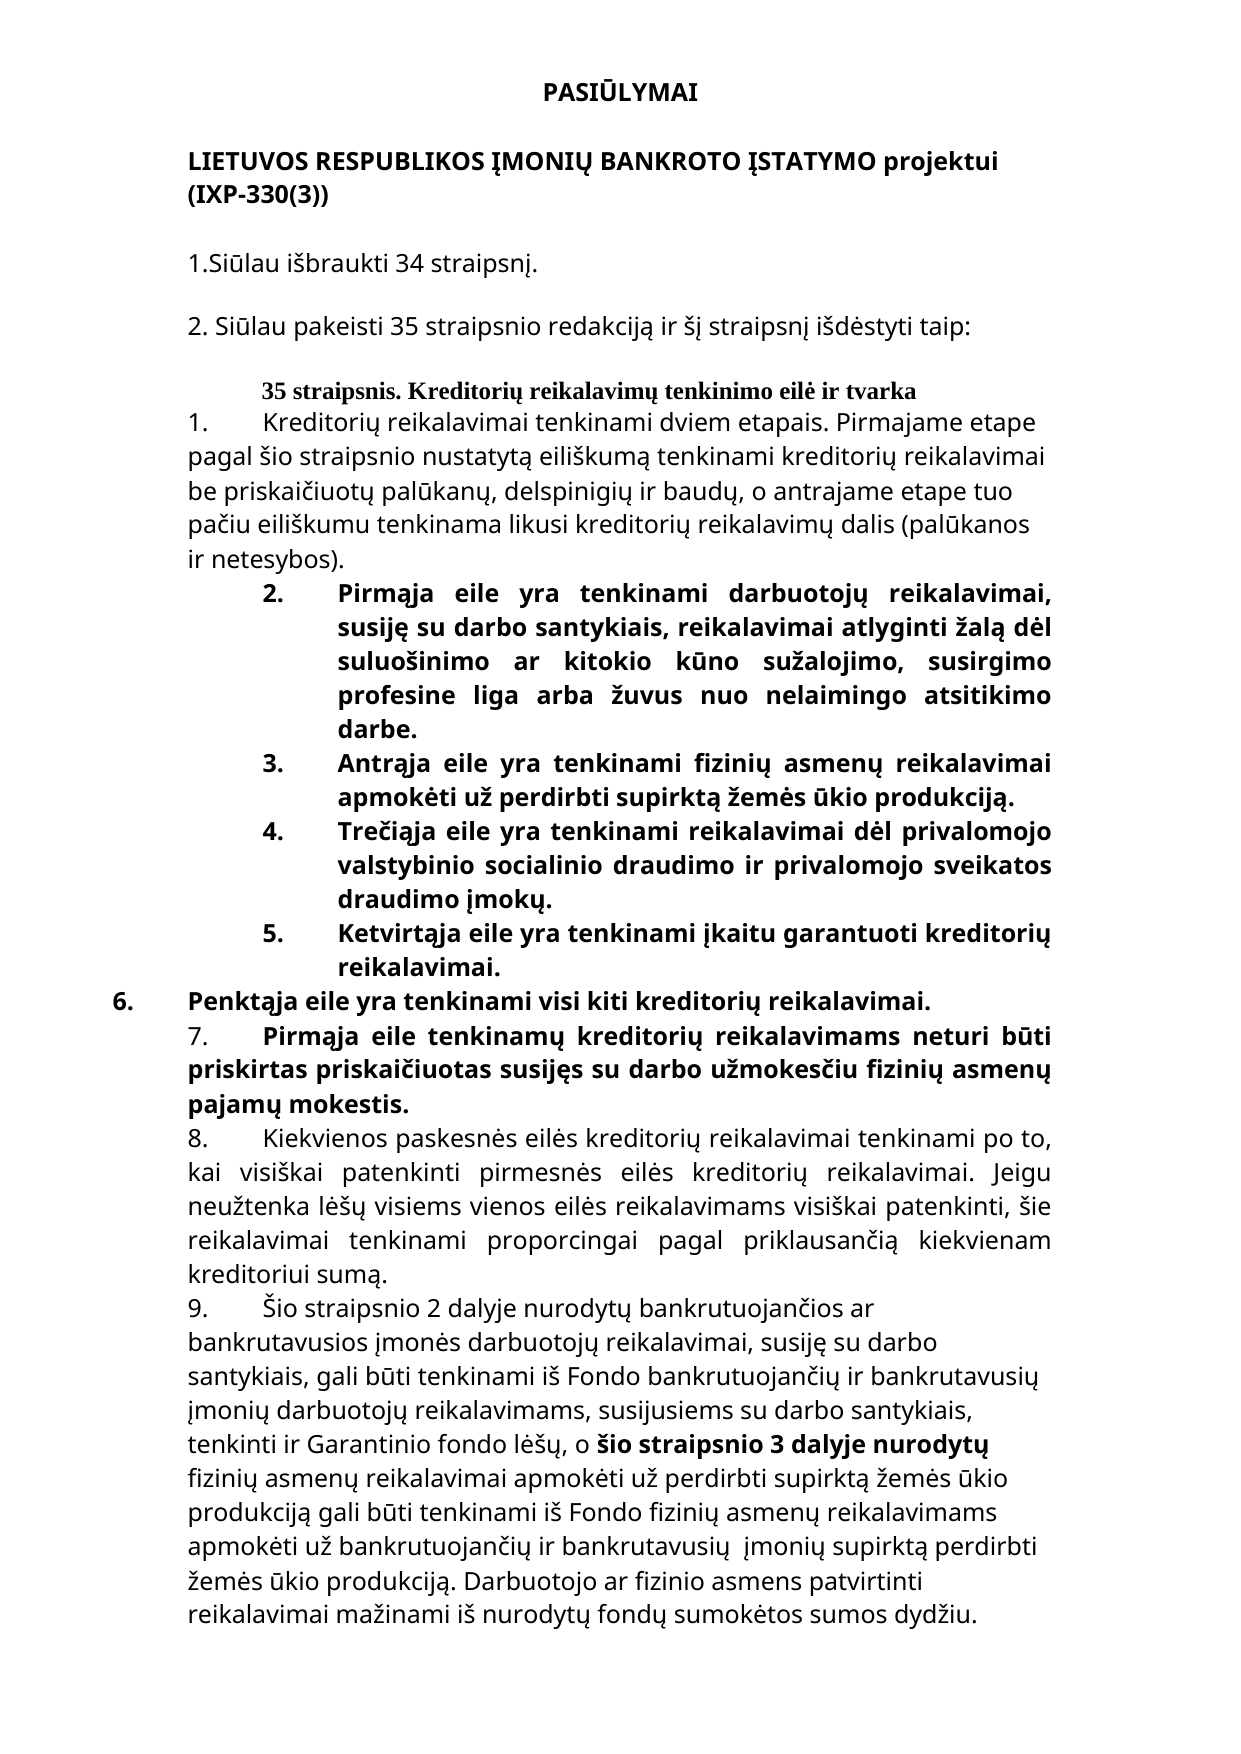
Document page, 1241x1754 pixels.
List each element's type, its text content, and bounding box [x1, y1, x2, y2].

text 1.Siūlau išbraukti 34 straipsnį. [187, 245, 1053, 279]
text 6. Penktąja eile yra tenkinami visi kiti kreditorių reikalavimai. [112, 984, 1053, 1018]
text LIETUVOS RESPUBLIKOS ĮMONIŲ BANKROTO ĮSTATYMO projektui (IXP-330(3)) [187, 143, 1053, 211]
list Trečiąja eile yra tenkinami reikalavimai dėl privalomojo valstybinio socialinio draudimo ir privalomojo sveikatos draudimo įmokų. [262, 814, 1053, 916]
title PASIŪLYMAI [187, 75, 1053, 109]
list Ketvirtąja eile yra tenkinami įkaitu garantuoti kreditorių reikalavimai. [262, 916, 1053, 984]
subtitle 35 straipsnis. Kreditorių reikalavimų tenkinimo eilė ir tvarka [187, 376, 1053, 405]
text 9. Šio straipsnio 2 dalyje nurodytų bankrutuojančios ar bankrutavusios įmonės darbuotojų reikalavimai, susiję su darbo santykiais, gali būti tenkinami iš Fondo bankrutuojančių ir bankrutavusių įmonių darbuotojų reikalavimams, susijusiems su darbo santykiais, tenkinti ir Garantinio fondo lėšų, o šio straipsnio 3 dalyje nurodytų fizinių asmenų reikalavimai apmokėti už perdirbti supirktą žemės ūkio produkciją gali būti tenkinami iš Fondo fizinių asmenų reikalavimams apmokėti už bankrutuojančių ir bankrutavusių įmonių supirktą perdirbti žemės ūkio produkciją. Darbuotojo ar fizinio asmens patvirtinti reikalavimai mažinami iš nurodytų fondų sumokėtos sumos dydžiu. [187, 1291, 1053, 1631]
text 1. Kreditorių reikalavimai tenkinami dviem etapais. Pirmajame etape pagal šio straipsnio nustatytą eiliškumą tenkinami kreditorių reikalavimai be priskaičiuotų palūkanų, delspinigių ir baudų, o antrajame etape tuo pačiu eiliškumu tenkinama likusi kreditorių reikalavimų dalis (palūkanos ir netesybos). [187, 405, 1053, 575]
text 2. Siūlau pakeisti 35 straipsnio redakciją ir šį straipsnį išdėstyti taip: [187, 308, 1053, 342]
text 8. Kiekvienos paskesnės eilės kreditorių reikalavimai tenkinami po to, kai visiškai patenkinti pirmesnės eilės kreditorių reikalavimai. Jeigu neužtenka lėšų visiems vienos eilės reikalavimams visiškai patenkinti, šie reikalavimai tenkinami proporcingai pagal priklausančią kiekvienam kreditoriui sumą. [187, 1120, 1053, 1291]
list Antrąja eile yra tenkinami fizinių asmenų reikalavimai apmokėti už perdirbti supirktą žemės ūkio produkciją. [262, 746, 1053, 814]
list Pirmąja eile yra tenkinami darbuotojų reikalavimai, susiję su darbo santykiais, reikalavimai atlyginti žalą dėl suluošinimo ar kitokio kūno sužalojimo, susirgimo profesine liga arba žuvus nuo nelaimingo atsitikimo darbe. [262, 575, 1053, 746]
text 7. Pirmąja eile tenkinamų kreditorių reikalavimams neturi būti priskirtas priskaičiuotas susijęs su darbo užmokesčiu fizinių asmenų pajamų mokestis. [187, 1018, 1053, 1120]
